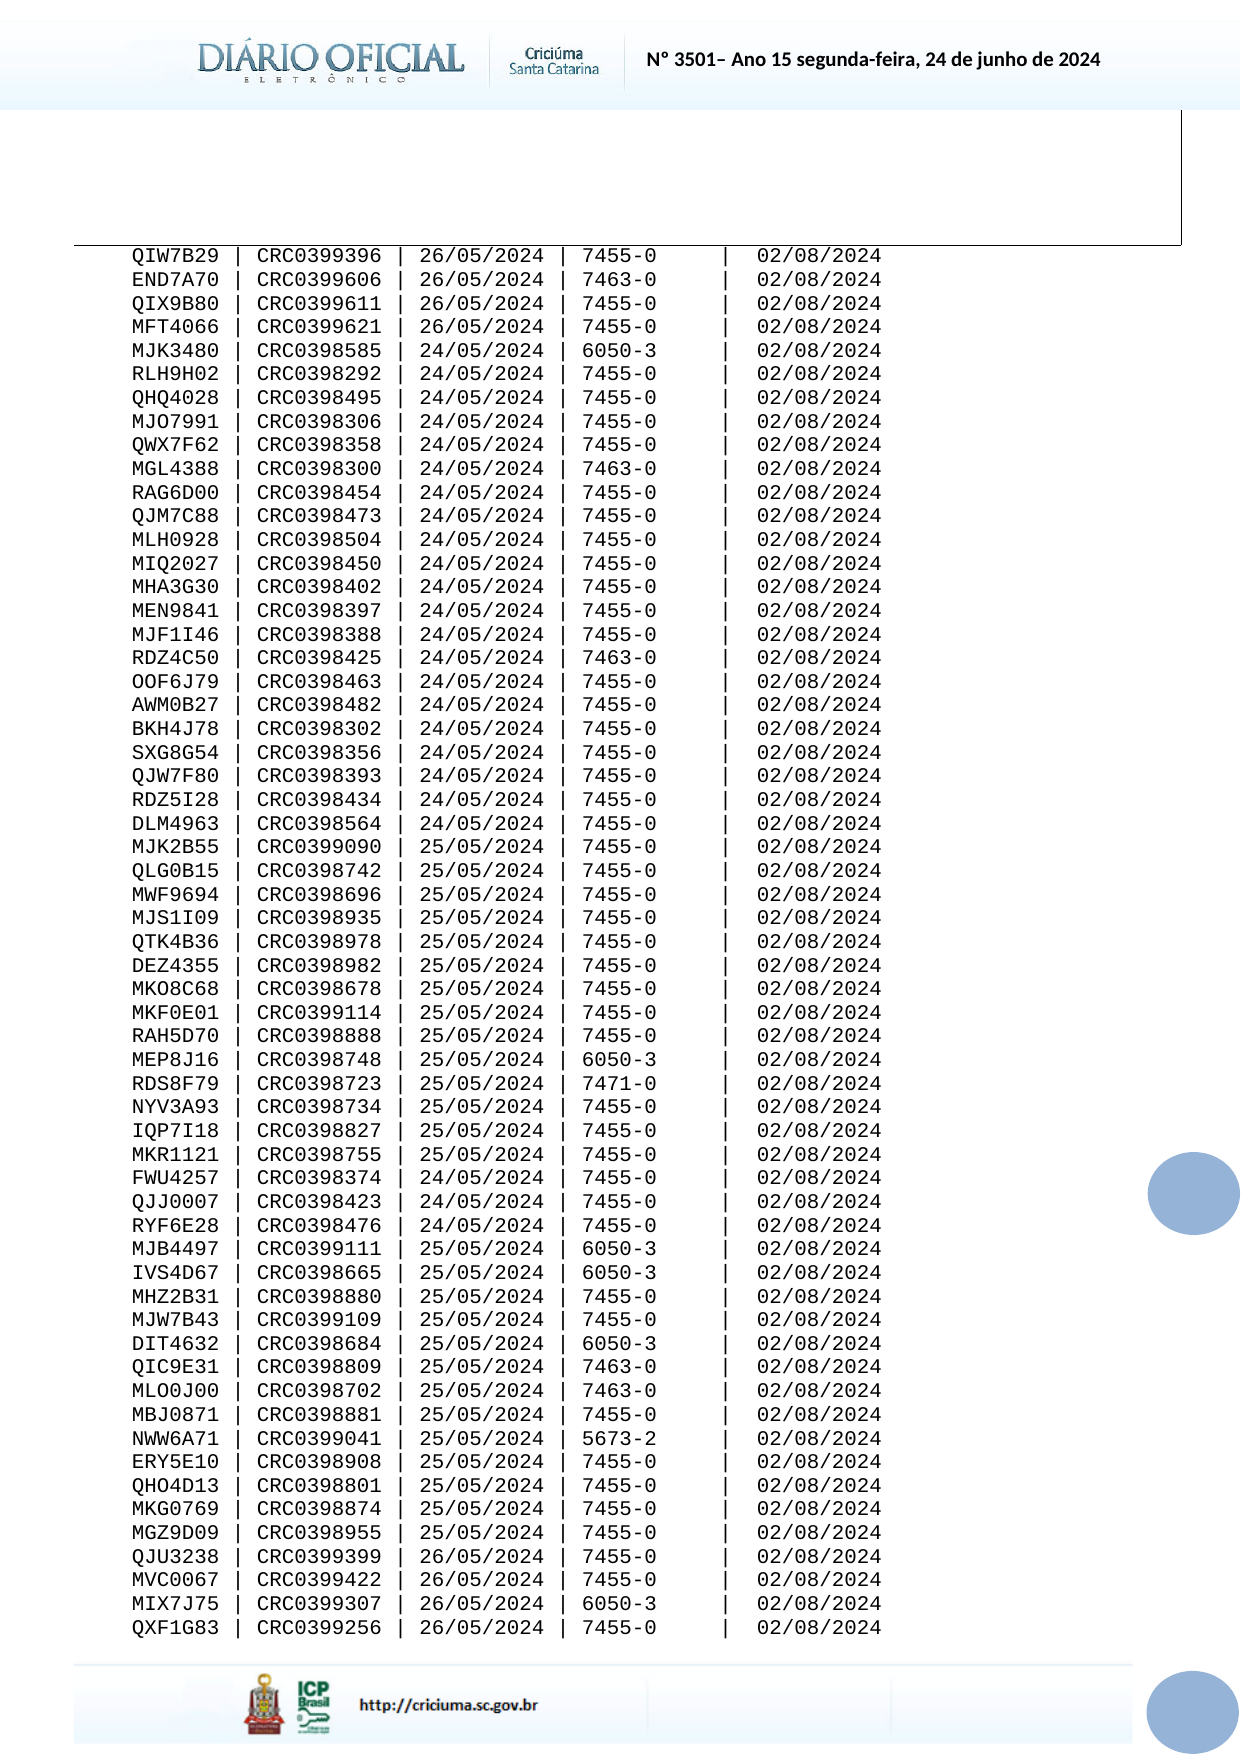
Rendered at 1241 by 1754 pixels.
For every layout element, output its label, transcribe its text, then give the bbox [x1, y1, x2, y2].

text DEZ4355 | CRC0398982 | 25/05/2024 | 7455-0 | 02/08/2024 [44, 954, 1181, 978]
text BKH4J78 | CRC0398302 | 24/05/2024 | 7455-0 | 02/08/2024 [44, 718, 1181, 742]
text MLO0J00 | CRC0398702 | 25/05/2024 | 7463-0 | 02/08/2024 [44, 1380, 1181, 1404]
text MJW7B43 | CRC0399109 | 25/05/2024 | 7455-0 | 02/08/2024 [44, 1309, 1181, 1333]
text RLH9H02 | CRC0398292 | 24/05/2024 | 7455-0 | 02/08/2024 [44, 363, 1181, 387]
text QJM7C88 | CRC0398473 | 24/05/2024 | 7455-0 | 02/08/2024 [44, 505, 1181, 529]
text MEN9841 | CRC0398397 | 24/05/2024 | 7455-0 | 02/08/2024 [44, 600, 1181, 623]
text ERY5E10 | CRC0398908 | 25/05/2024 | 7455-0 | 02/08/2024 [44, 1451, 1181, 1475]
text MIX7J75 | CRC0399307 | 26/05/2024 | 6050-3 | 02/08/2024 [44, 1593, 1181, 1617]
text MJS1I09 | CRC0398935 | 25/05/2024 | 7455-0 | 02/08/2024 [44, 907, 1181, 931]
text NYV3A93 | CRC0398734 | 25/05/2024 | 7455-0 | 02/08/2024 [44, 1096, 1181, 1120]
text MKO8C68 | CRC0398678 | 25/05/2024 | 7455-0 | 02/08/2024 [44, 978, 1181, 1002]
text QJW7F80 | CRC0398393 | 24/05/2024 | 7455-0 | 02/08/2024 [44, 765, 1181, 789]
text RDZ5I28 | CRC0398434 | 24/05/2024 | 7455-0 | 02/08/2024 [44, 789, 1181, 813]
text MHZ2B31 | CRC0398880 | 25/05/2024 | 7455-0 | 02/08/2024 [44, 1286, 1181, 1309]
text MFT4066 | CRC0399621 | 26/05/2024 | 7455-0 | 02/08/2024 [44, 316, 1181, 340]
text AWM0B27 | CRC0398482 | 24/05/2024 | 7455-0 | 02/08/2024 [44, 694, 1181, 718]
text QXF1G83 | CRC0399256 | 26/05/2024 | 7455-0 | 02/08/2024 [44, 1617, 1181, 1640]
text QJJ0007 | CRC0398423 | 24/05/2024 | 7455-0 | 02/08/2024 [44, 1191, 1153, 1215]
text RAH5D70 | CRC0398888 | 25/05/2024 | 7455-0 | 02/08/2024 [44, 1026, 1181, 1049]
text NWW6A71 | CRC0399041 | 25/05/2024 | 5673-2 | 02/08/2024 [44, 1427, 1181, 1451]
text OOF6J79 | CRC0398463 | 24/05/2024 | 7455-0 | 02/08/2024 [44, 671, 1181, 694]
text QIX9B80 | CRC0399611 | 26/05/2024 | 7455-0 | 02/08/2024 [44, 292, 1181, 316]
text QJU3238 | CRC0399399 | 26/05/2024 | 7455-0 | 02/08/2024 [44, 1546, 1181, 1569]
text MWF9694 | CRC0398696 | 25/05/2024 | 7455-0 | 02/08/2024 [44, 884, 1181, 907]
text MGZ9D09 | CRC0398955 | 25/05/2024 | 7455-0 | 02/08/2024 [44, 1522, 1181, 1546]
text MEP8J16 | CRC0398748 | 25/05/2024 | 6050-3 | 02/08/2024 [44, 1049, 1181, 1073]
text MKF0E01 | CRC0399114 | 25/05/2024 | 7455-0 | 02/08/2024 [44, 1002, 1181, 1026]
text MJK2B55 | CRC0399090 | 25/05/2024 | 7455-0 | 02/08/2024 [44, 836, 1181, 860]
text QHO4D13 | CRC0398801 | 25/05/2024 | 7455-0 | 02/08/2024 [44, 1475, 1181, 1498]
text DLM4963 | CRC0398564 | 24/05/2024 | 7455-0 | 02/08/2024 [44, 813, 1181, 836]
text QTK4B36 | CRC0398978 | 25/05/2024 | 7455-0 | 02/08/2024 [44, 931, 1181, 954]
text RAG6D00 | CRC0398454 | 24/05/2024 | 7455-0 | 02/08/2024 [44, 482, 1181, 505]
text SXG8G54 | CRC0398356 | 24/05/2024 | 7455-0 | 02/08/2024 [44, 742, 1181, 765]
text MKR1121 | CRC0398755 | 25/05/2024 | 7455-0 | 02/08/2024 [44, 1144, 1181, 1167]
text QIW7B29 | CRC0399396 | 26/05/2024 | 7455-0 | 02/08/2024 [44, 245, 1181, 269]
text QHQ4028 | CRC0398495 | 24/05/2024 | 7455-0 | 02/08/2024 [44, 387, 1181, 411]
text MHA3G30 | CRC0398402 | 24/05/2024 | 7455-0 | 02/08/2024 [44, 576, 1181, 600]
text IQP7I18 | CRC0398827 | 25/05/2024 | 7455-0 | 02/08/2024 [44, 1120, 1181, 1144]
text MBJ0871 | CRC0398881 | 25/05/2024 | 7455-0 | 02/08/2024 [44, 1404, 1181, 1427]
text MKG0769 | CRC0398874 | 25/05/2024 | 7455-0 | 02/08/2024 [44, 1498, 1181, 1522]
text MJK3480 | CRC0398585 | 24/05/2024 | 6050-3 | 02/08/2024 [44, 340, 1181, 363]
text END7A70 | CRC0399606 | 26/05/2024 | 7463-0 | 02/08/2024 [44, 269, 1181, 292]
text RDZ4C50 | CRC0398425 | 24/05/2024 | 7463-0 | 02/08/2024 [44, 647, 1181, 671]
text MVC0067 | CRC0399422 | 26/05/2024 | 7455-0 | 02/08/2024 [44, 1569, 1181, 1593]
text MLH0928 | CRC0398504 | 24/05/2024 | 7455-0 | 02/08/2024 [44, 529, 1181, 553]
text QIC9E31 | CRC0398809 | 25/05/2024 | 7463-0 | 02/08/2024 [44, 1357, 1181, 1380]
text QLG0B15 | CRC0398742 | 25/05/2024 | 7455-0 | 02/08/2024 [44, 860, 1181, 884]
text MJB4497 | CRC0399111 | 25/05/2024 | 6050-3 | 02/08/2024 [44, 1238, 1181, 1262]
text MJO7991 | CRC0398306 | 24/05/2024 | 7455-0 | 02/08/2024 [44, 411, 1181, 434]
text QWX7F62 | CRC0398358 | 24/05/2024 | 7455-0 | 02/08/2024 [44, 434, 1181, 458]
text IVS4D67 | CRC0398665 | 25/05/2024 | 6050-3 | 02/08/2024 [44, 1262, 1181, 1286]
text MJF1I46 | CRC0398388 | 24/05/2024 | 7455-0 | 02/08/2024 [44, 623, 1181, 647]
text DIT4632 | CRC0398684 | 25/05/2024 | 6050-3 | 02/08/2024 [44, 1333, 1181, 1357]
text MIQ2027 | CRC0398450 | 24/05/2024 | 7455-0 | 02/08/2024 [44, 553, 1181, 576]
text RDS8F79 | CRC0398723 | 25/05/2024 | 7471-0 | 02/08/2024 [44, 1073, 1181, 1096]
text FWU4257 | CRC0398374 | 24/05/2024 | 7455-0 | 02/08/2024 [44, 1167, 1157, 1191]
text MGL4388 | CRC0398300 | 24/05/2024 | 7463-0 | 02/08/2024 [44, 458, 1181, 482]
text RYF6E28 | CRC0398476 | 24/05/2024 | 7455-0 | 02/08/2024 [44, 1215, 1181, 1238]
